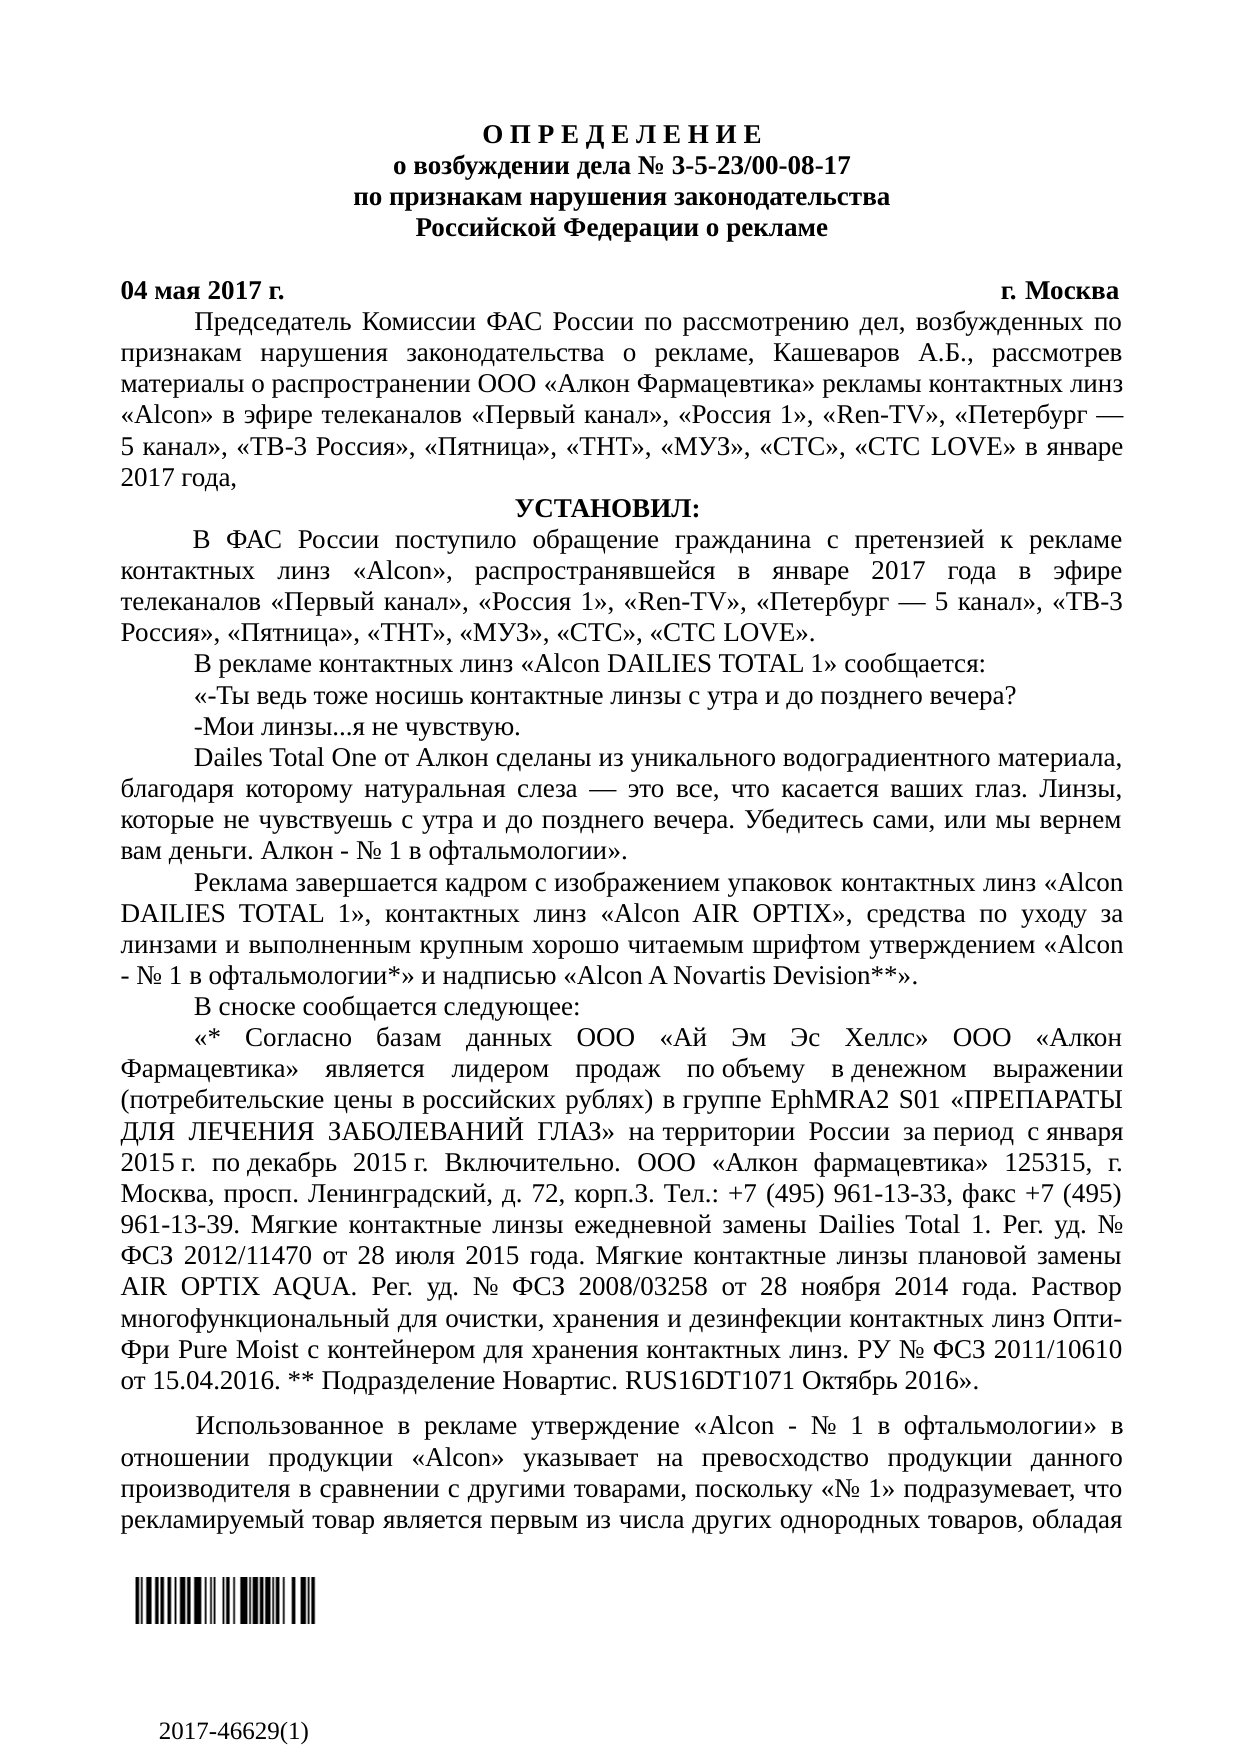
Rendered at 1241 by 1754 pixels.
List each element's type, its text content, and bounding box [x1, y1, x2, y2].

text Использованное в рекламе утверждение «Alcon - № 1 в офтальмологии» в отношении продукции «Alcon» указывает на превосходство продукции данного производителя в сравнении с другими товарами, поскольку «№ 1» подразумевает, что рекламируемый товар является первым из числа других однородных товаров, обладая [120, 1409, 1123, 1534]
text Российской Федерации о рекламе [120, 212, 1123, 243]
text В сноске сообщается следующее: [120, 990, 1123, 1021]
text В ФАС России поступило обращение гражданина с претензией к рекламе контактных линз «Alcon», распространявшейся в январе 2017 года в эфире телеканалов «Первый канал», «Россия 1», «Ren-TV», «Петербург — 5 канал», «ТВ-3 Россия», «Пятница», «ТНТ», «МУЗ», «СТС», «СТС LOVE». [120, 523, 1123, 648]
text В рекламе контактных линз «Alcon DAILIES TOTAL 1» сообщается: [120, 648, 1123, 679]
text «-Ты ведь тоже носишь контактные линзы с утра и до позднего вечера? [120, 679, 1123, 710]
text 04 мая 2017 г. г. Москва [120, 274, 1123, 305]
text по признакам нарушения законодательства [120, 180, 1123, 212]
text О П Р Е Д Е Л Е Н И Е [120, 118, 1123, 149]
text «* Согласно базам данных ООО «Ай Эм Эс Хеллс» ООО «Алкон Фармацевтика» является лидером продаж по объему в денежном выражении (потребительские цены в российских рублях) в группе EphMRA2 S01 «ПРЕПАРАТЫ ДЛЯ ЛЕЧЕНИЯ ЗАБОЛЕВАНИЙ ГЛАЗ» на территории России за период с января 2015 г. по декабрь 2015 г. Включительно. ООО «Алкон фармацевтика» 125315, г. Москва, просп. Ленинградский, д. 72, корп.3. Тел.: +7 (495) 961-13-33, факс +7 (495) 961-13-39. Мягкие контактные линзы ежедневной замены Dailies Total 1. Рег. уд. № ФСЗ 2012/11470 от 28 июля 2015 года. Мягкие контактные линзы плановой замены AIR OPTIX AQUA. Рег. уд. № ФСЗ 2008/03258 от 28 ноября 2014 года. Раствор многофункциональный для очистки, хранения и дезинфекции контактных линз Опти-Фри Pure Moist с контейнером для хранения контактных линз. РУ № ФСЗ 2011/10610 от 15.04.2016. ** Подразделение Новартис. RUS16DT1071 Октябрь 2016». [120, 1021, 1123, 1395]
text Реклама завершается кадром с изображением упаковок контактных линз «Alcon DAILIES TOTAL 1», контактных линз «Alcon AIR OPTIX», средства по уходу за линзами и выполненным крупным хорошо читаемым шрифтом утверждением «Alcon - № 1 в офтальмологии*» и надписью «Alcon A Novartis Devision**». [120, 866, 1123, 990]
text -Мои линзы...я не чувствую. [120, 710, 1123, 741]
picture [120, 1577, 333, 1624]
text о возбуждении дела № 3-5-23/00-08-17 [120, 149, 1123, 180]
text Dailes Total One от Алкон сделаны из уникального водоградиентного материала, благодаря которому натуральная слеза — это все, что касается ваших глаз. Линзы, которые не чувствуешь с утра и до позднего вечера. Убедитесь сами, или мы вернем вам деньги. Алкон - № 1 в офтальмологии». [120, 741, 1123, 866]
text УСТАНОВИЛ: [489, 492, 1123, 523]
text Председатель Комиссии ФАС России по рассмотрению дел, возбужденных по признакам нарушения законодательства о рекламе, Кашеваров А.Б., рассмотрев материалы о распространении ООО «Алкон Фармацевтика» рекламы контактных линз «Alcon» в эфире телеканалов «Первый канал», «Россия 1», «Ren-TV», «Петербург — 5 канал», «ТВ-3 Россия», «Пятница», «ТНТ», «МУЗ», «СТС», «СТС LOVE» в январе 2017 года, [120, 305, 1123, 492]
